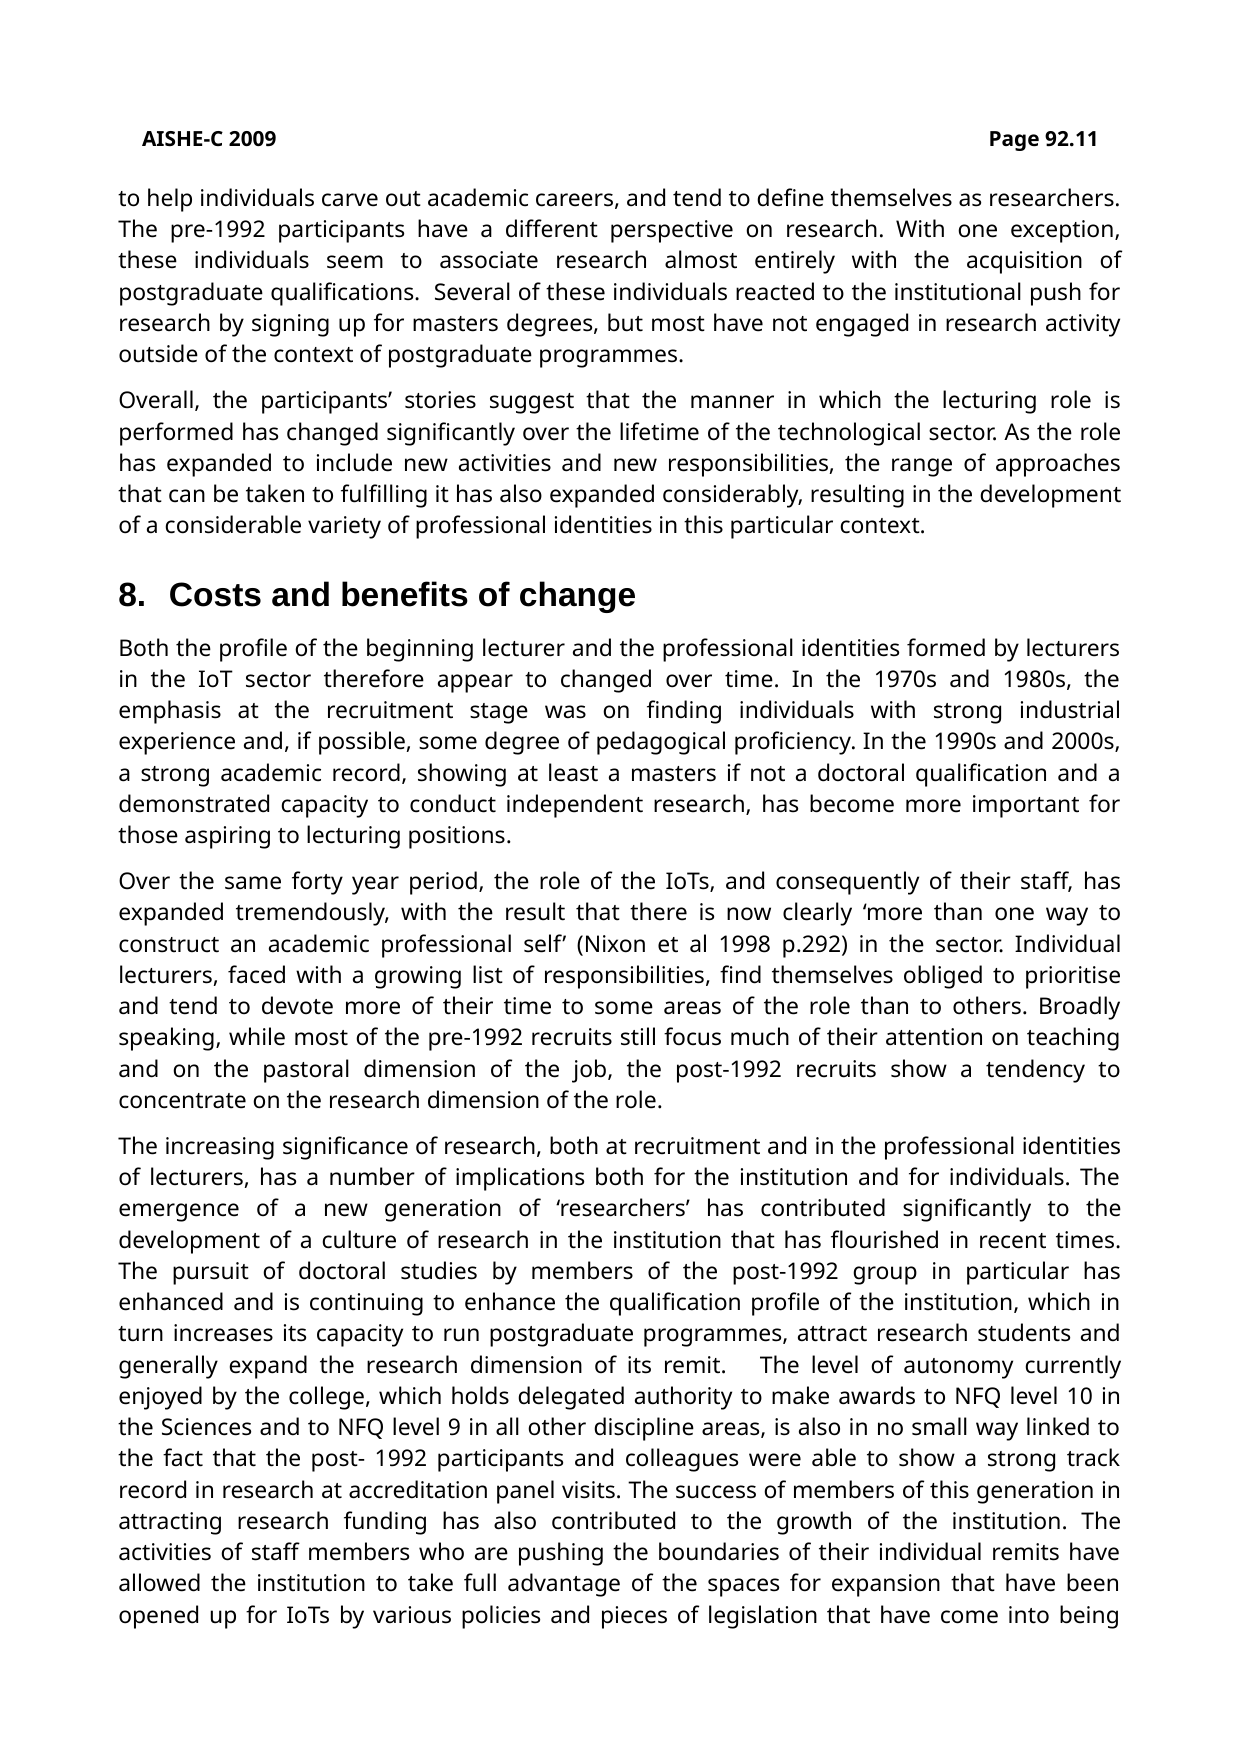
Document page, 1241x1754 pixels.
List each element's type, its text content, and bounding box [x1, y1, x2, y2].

text The increasing significance of research, both at recruitment and in the professional identities of lecturers, has a number of implications both for the institution and for individuals. The emergence of a new generation of ‘researchers’ has contributed significantly to the development of a culture of research in the institution that has flourished in recent times. The pursuit of doctoral studies by members of the post-1992 group in particular has enhanced and is continuing to enhance the qualification profile of the institution, which in turn increases its capacity to run postgraduate programmes, attract research students and generally expand the research dimension of its remit. The level of autonomy currently enjoyed by the college, which holds delegated authority to make awards to NFQ level 10 in the Sciences and to NFQ level 9 in all other discipline areas, is also in no small way linked to the fact that the post- 1992 participants and colleagues were able to show a strong track record in research at accreditation panel visits. The success of members of this generation in attracting research funding has also contributed to the growth of the institution. The activities of staff members who are pushing the boundaries of their individual remits have allowed the institution to take full advantage of the spaces for expansion that have been opened up for IoTs by various policies and pieces of legislation that have come into being [118, 1130, 1122, 1630]
text to help individuals carve out academic careers, and tend to define themselves as researchers. The pre-1992 participants have a different perspective on research. With one exception, these individuals seem to associate research almost entirely with the acquisition of postgraduate qualifications. Several of these individuals reacted to the institutional push for research by signing up for masters degrees, but most have not engaged in research activity outside of the context of postgraduate programmes. [118, 182, 1122, 369]
text Overall, the participants’ stories suggest that the manner in which the lecturing role is performed has changed significantly over the lifetime of the technological sector. As the role has expanded to include new activities and new responsibilities, the range of approaches that can be taken to fulfilling it has also expanded considerably, resulting in the development of a considerable variety of professional identities in this particular context. [118, 384, 1122, 541]
subtitle Costs and benefits of change [118, 574, 1122, 613]
text Both the profile of the beginning lecturer and the professional identities formed by lecturers in the IoT sector therefore appear to changed over time. In the 1970s and 1980s, the emphasis at the recruitment stage was on finding individuals with strong industrial experience and, if possible, some degree of pedagogical proficiency. In the 1990s and 2000s, a strong academic record, showing at least a masters if not a doctoral qualification and a demonstrated capacity to conduct independent research, has become more important for those aspiring to lecturing positions. [118, 631, 1122, 850]
text Over the same forty year period, the role of the IoTs, and consequently of their staff, has expanded tremendously, with the result that there is now clearly ‘more than one way to construct an academic professional self’ (Nixon et al 1998 p.292) in the sector. Individual lecturers, faced with a growing list of responsibilities, find themselves obliged to prioritise and tend to devote more of their time to some areas of the role than to others. Broadly speaking, while most of the pre-1992 recruits still focus much of their attention on teaching and on the pastoral dimension of the job, the post-1992 recruits show a tendency to concentrate on the research dimension of the role. [118, 865, 1122, 1115]
